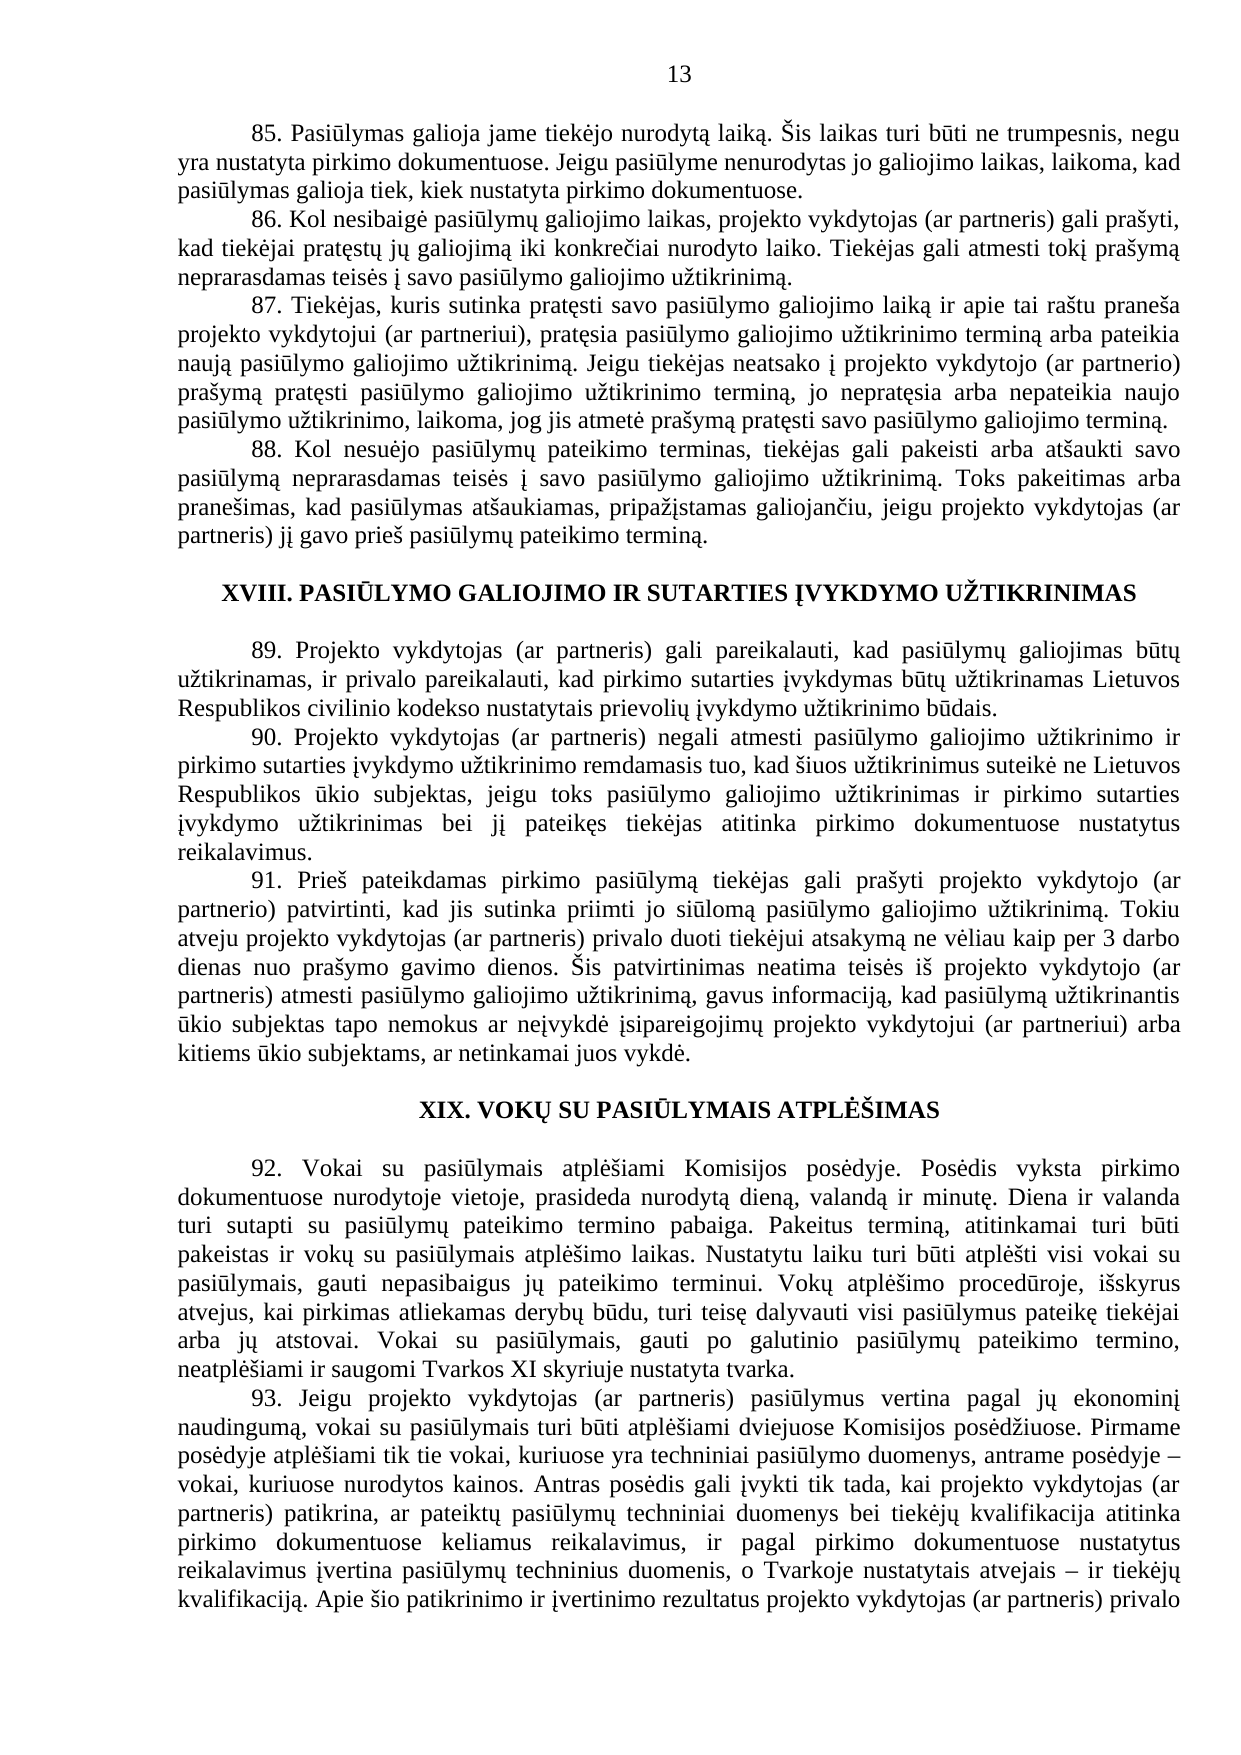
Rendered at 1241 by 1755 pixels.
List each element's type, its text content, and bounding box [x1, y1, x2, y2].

text 93. Jeigu projekto vykdytojas (ar partneris) pasiūlymus vertina pagal jų ekonominį naudingumą, vokai su pasiūlymais turi būti atplėšiami dviejuose Komisijos posėdžiuose. Pirmame posėdyje atplėšiami tik tie vokai, kuriuose yra techniniai pasiūlymo duomenys, antrame posėdyje – vokai, kuriuose nurodytos kainos. Antras posėdis gali įvykti tik tada, kai projekto vykdytojas (ar partneris) patikrina, ar pateiktų pasiūlymų techniniai duomenys bei tiekėjų kvalifikacija atitinka pirkimo dokumentuose keliamus reikalavimus, ir pagal pirkimo dokumentuose nustatytus reikalavimus įvertina pasiūlymų techninius duomenis, o Tvarkoje nustatytais atvejais – ir tiekėjų kvalifikaciją. Apie šio patikrinimo ir įvertinimo rezultatus projekto vykdytojas (ar partneris) privalo [177, 1383, 1181, 1613]
text 92. Vokai su pasiūlymais atplėšiami Komisijos posėdyje. Posėdis vyksta pirkimo dokumentuose nurodytoje vietoje, prasideda nurodytą dieną, valandą ir minutę. Diena ir valanda turi sutapti su pasiūlymų pateikimo termino pabaiga. Pakeitus terminą, atitinkamai turi būti pakeistas ir vokų su pasiūlymais atplėšimo laikas. Nustatytu laiku turi būti atplėšti visi vokai su pasiūlymais, gauti nepasibaigus jų pateikimo terminui. Vokų atplėšimo procedūroje, išskyrus atvejus, kai pirkimas atliekamas derybų būdu, turi teisę dalyvauti visi pasiūlymus pateikę tiekėjai arba jų atstovai. Vokai su pasiūlymais, gauti po galutinio pasiūlymų pateikimo termino, neatplėšiami ir saugomi Tvarkos XI skyriuje nustatyta tvarka. [177, 1153, 1181, 1383]
text 90. Projekto vykdytojas (ar partneris) negali atmesti pasiūlymo galiojimo užtikrinimo ir pirkimo sutarties įvykdymo užtikrinimo remdamasis tuo, kad šiuos užtikrinimus suteikė ne Lietuvos Respublikos ūkio subjektas, jeigu toks pasiūlymo galiojimo užtikrinimas ir pirkimo sutarties įvykdymo užtikrinimas bei jį pateikęs tiekėjas atitinka pirkimo dokumentuose nustatytus reikalavimus. [177, 722, 1181, 866]
text 91. Prieš pateikdamas pirkimo pasiūlymą tiekėjas gali prašyti projekto vykdytojo (ar partnerio) patvirtinti, kad jis sutinka priimti jo siūlomą pasiūlymo galiojimo užtikrinimą. Tokiu atveju projekto vykdytojas (ar partneris) privalo duoti tiekėjui atsakymą ne vėliau kaip per 3 darbo dienas nuo prašymo gavimo dienos. Šis patvirtinimas neatima teisės iš projekto vykdytojo (ar partneris) atmesti pasiūlymo galiojimo užtikrinimą, gavus informaciją, kad pasiūlymą užtikrinantis ūkio subjektas tapo nemokus ar neįvykdė įsipareigojimų projekto vykdytojui (ar partneriui) arba kitiems ūkio subjektams, ar netinkamai juos vykdė. [177, 866, 1181, 1067]
text 89. Projekto vykdytojas (ar partneris) gali pareikalauti, kad pasiūlymų galiojimas būtų užtikrinamas, ir privalo pareikalauti, kad pirkimo sutarties įvykdymas būtų užtikrinamas Lietuvos Respublikos civilinio kodekso nustatytais prievolių įvykdymo užtikrinimo būdais. [177, 636, 1181, 722]
text 85. Pasiūlymas galioja jame tiekėjo nurodytą laiką. Šis laikas turi būti ne trumpesnis, negu yra nustatyta pirkimo dokumentuose. Jeigu pasiūlyme nenurodytas jo galiojimo laikas, laikoma, kad pasiūlymas galioja tiek, kiek nustatyta pirkimo dokumentuose. [177, 118, 1181, 204]
text XVIII. PASIŪLYMO GALIOJIMO IR SUTARTIES ĮVYKDYMO UŽTIKRINIMAS [177, 578, 1181, 607]
text XIX. VOKŲ SU PASIŪLYMAIS ATPLĖŠIMAS [177, 1096, 1181, 1124]
text 88. Kol nesuėjo pasiūlymų pateikimo terminas, tiekėjas gali pakeisti arba atšaukti savo pasiūlymą neprarasdamas teisės į savo pasiūlymo galiojimo užtikrinimą. Toks pakeitimas arba pranešimas, kad pasiūlymas atšaukiamas, pripažįstamas galiojančiu, jeigu projekto vykdytojas (ar partneris) jį gavo prieš pasiūlymų pateikimo terminą. [177, 434, 1181, 549]
text 87. Tiekėjas, kuris sutinka pratęsti savo pasiūlymo galiojimo laiką ir apie tai raštu praneša projekto vykdytojui (ar partneriui), pratęsia pasiūlymo galiojimo užtikrinimo terminą arba pateikia naują pasiūlymo galiojimo užtikrinimą. Jeigu tiekėjas neatsako į projekto vykdytojo (ar partnerio) prašymą pratęsti pasiūlymo galiojimo užtikrinimo terminą, jo nepratęsia arba nepateikia naujo pasiūlymo užtikrinimo, laikoma, jog jis atmetė prašymą pratęsti savo pasiūlymo galiojimo terminą. [177, 291, 1181, 434]
text 86. Kol nesibaigė pasiūlymų galiojimo laikas, projekto vykdytojas (ar partneris) gali prašyti, kad tiekėjai pratęstų jų galiojimą iki konkrečiai nurodyto laiko. Tiekėjas gali atmesti tokį prašymą neprarasdamas teisės į savo pasiūlymo galiojimo užtikrinimą. [177, 204, 1181, 291]
